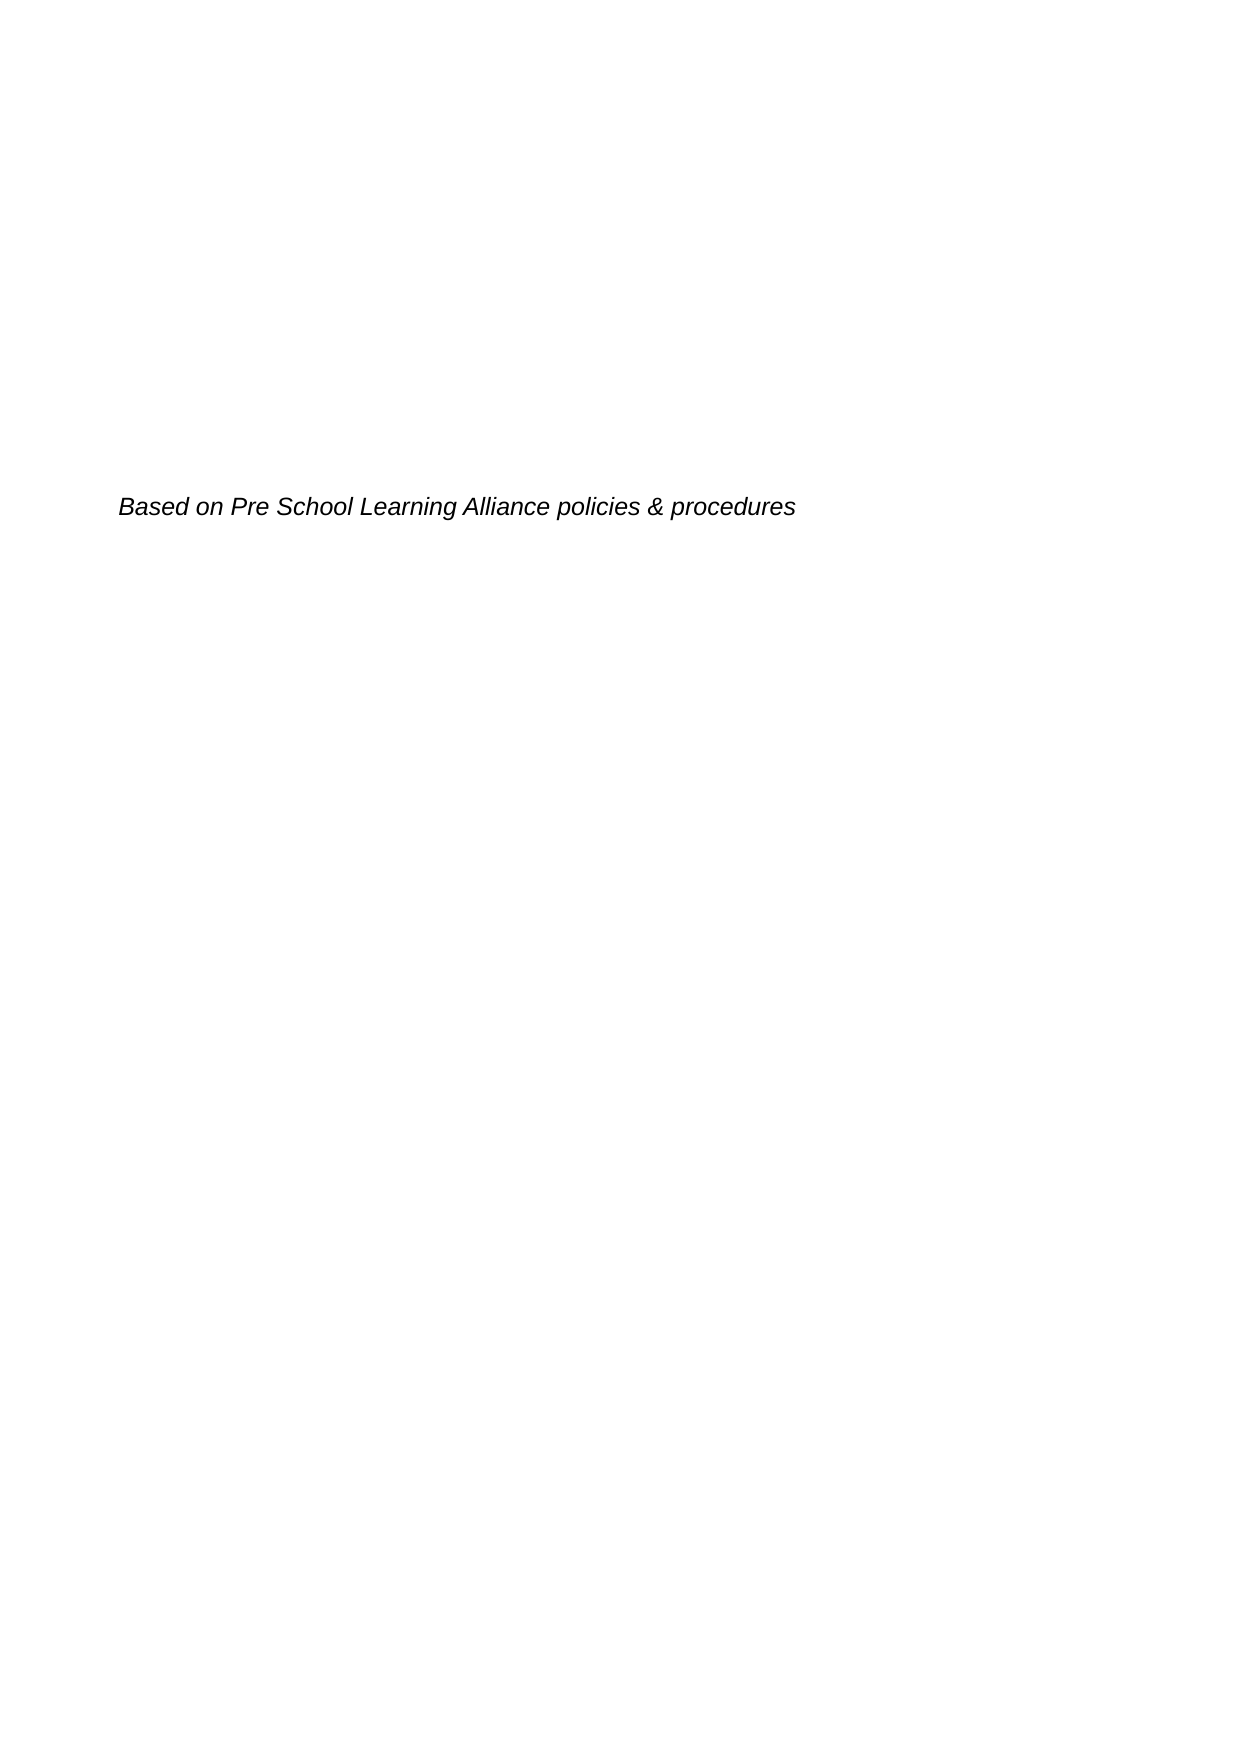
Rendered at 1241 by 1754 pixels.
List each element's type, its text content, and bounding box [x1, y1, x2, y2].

text Based on Pre School Learning Alliance policies & procedures [118, 492, 1122, 521]
